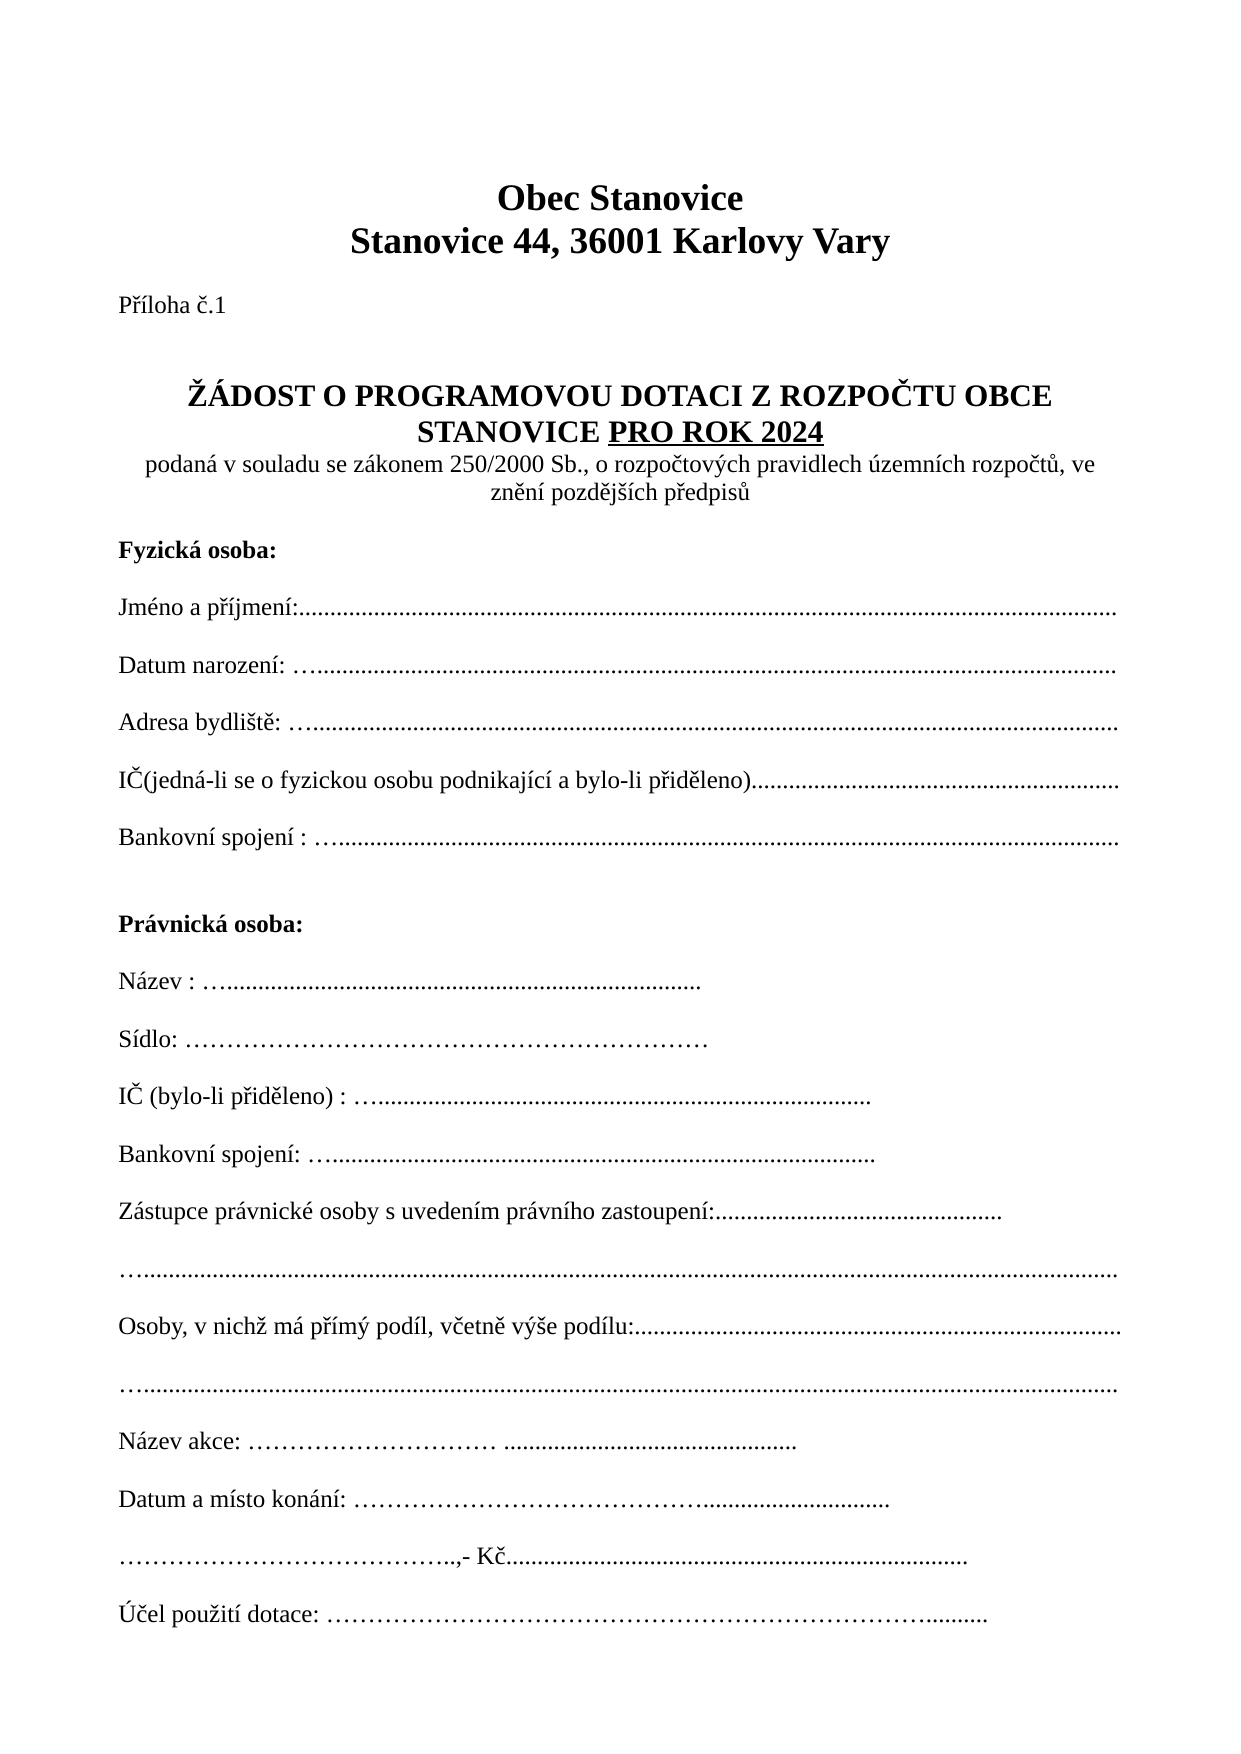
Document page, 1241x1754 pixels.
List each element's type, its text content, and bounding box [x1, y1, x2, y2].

text …............................................................................................................................................................ [118, 1369, 1122, 1397]
text …............................................................................................................................................................ [118, 1254, 1122, 1282]
text Bankovní spojení : …............................................................................................................................. [118, 822, 1122, 851]
text Datum narození: …................................................................................................................................ [118, 650, 1122, 679]
text Příloha č.1 [118, 291, 1122, 319]
text Jméno a příjmení:................................................................................................................................... [118, 592, 1122, 621]
text IČ (bylo-li přiděleno) : …............................................................................... [118, 1081, 1122, 1110]
text Adresa bydliště: …................................................................................................................................. [118, 707, 1122, 736]
text Název akce: ………………………… ............................................... [118, 1426, 1122, 1455]
text Obec Stanovice [118, 176, 1122, 219]
text Zástupce právnické osoby s uvedením právního zastoupení:.............................................. [118, 1196, 1122, 1225]
text Účel použití dotace: ……………………………………………………………….......... [118, 1599, 1122, 1627]
text Datum a místo konání: …………………………………….............................. [118, 1484, 1122, 1512]
text Fyzická osoba: [118, 535, 1122, 564]
text IČ(jedná-li se o fyzickou osobu podnikající a bylo-li přiděleno)........................................................... [118, 765, 1122, 794]
text Osoby, v nichž má přímý podíl, včetně výše podílu:.............................................................................. [118, 1311, 1122, 1340]
text …………………………………..,- Kč.......................................................................... [118, 1541, 1122, 1570]
text Právnická osoba: [118, 909, 1122, 937]
text Bankovní spojení: …....................................................................................... [118, 1139, 1122, 1167]
text ŽÁDOST O PROGRAMOVOU DOTACI Z ROZPOČTU OBCE STANOVICE PRO ROK 2024 [118, 377, 1122, 449]
text Název : …............................................................................ [118, 966, 1122, 995]
text podaná v souladu se zákonem 250/2000 Sb., o rozpočtových pravidlech územních rozpočtů, ve znění pozdějších předpisů [118, 449, 1122, 506]
text Sídlo: ……………………………………………………… [118, 1024, 1122, 1052]
text Stanovice 44, 36001 Karlovy Vary [118, 219, 1122, 262]
